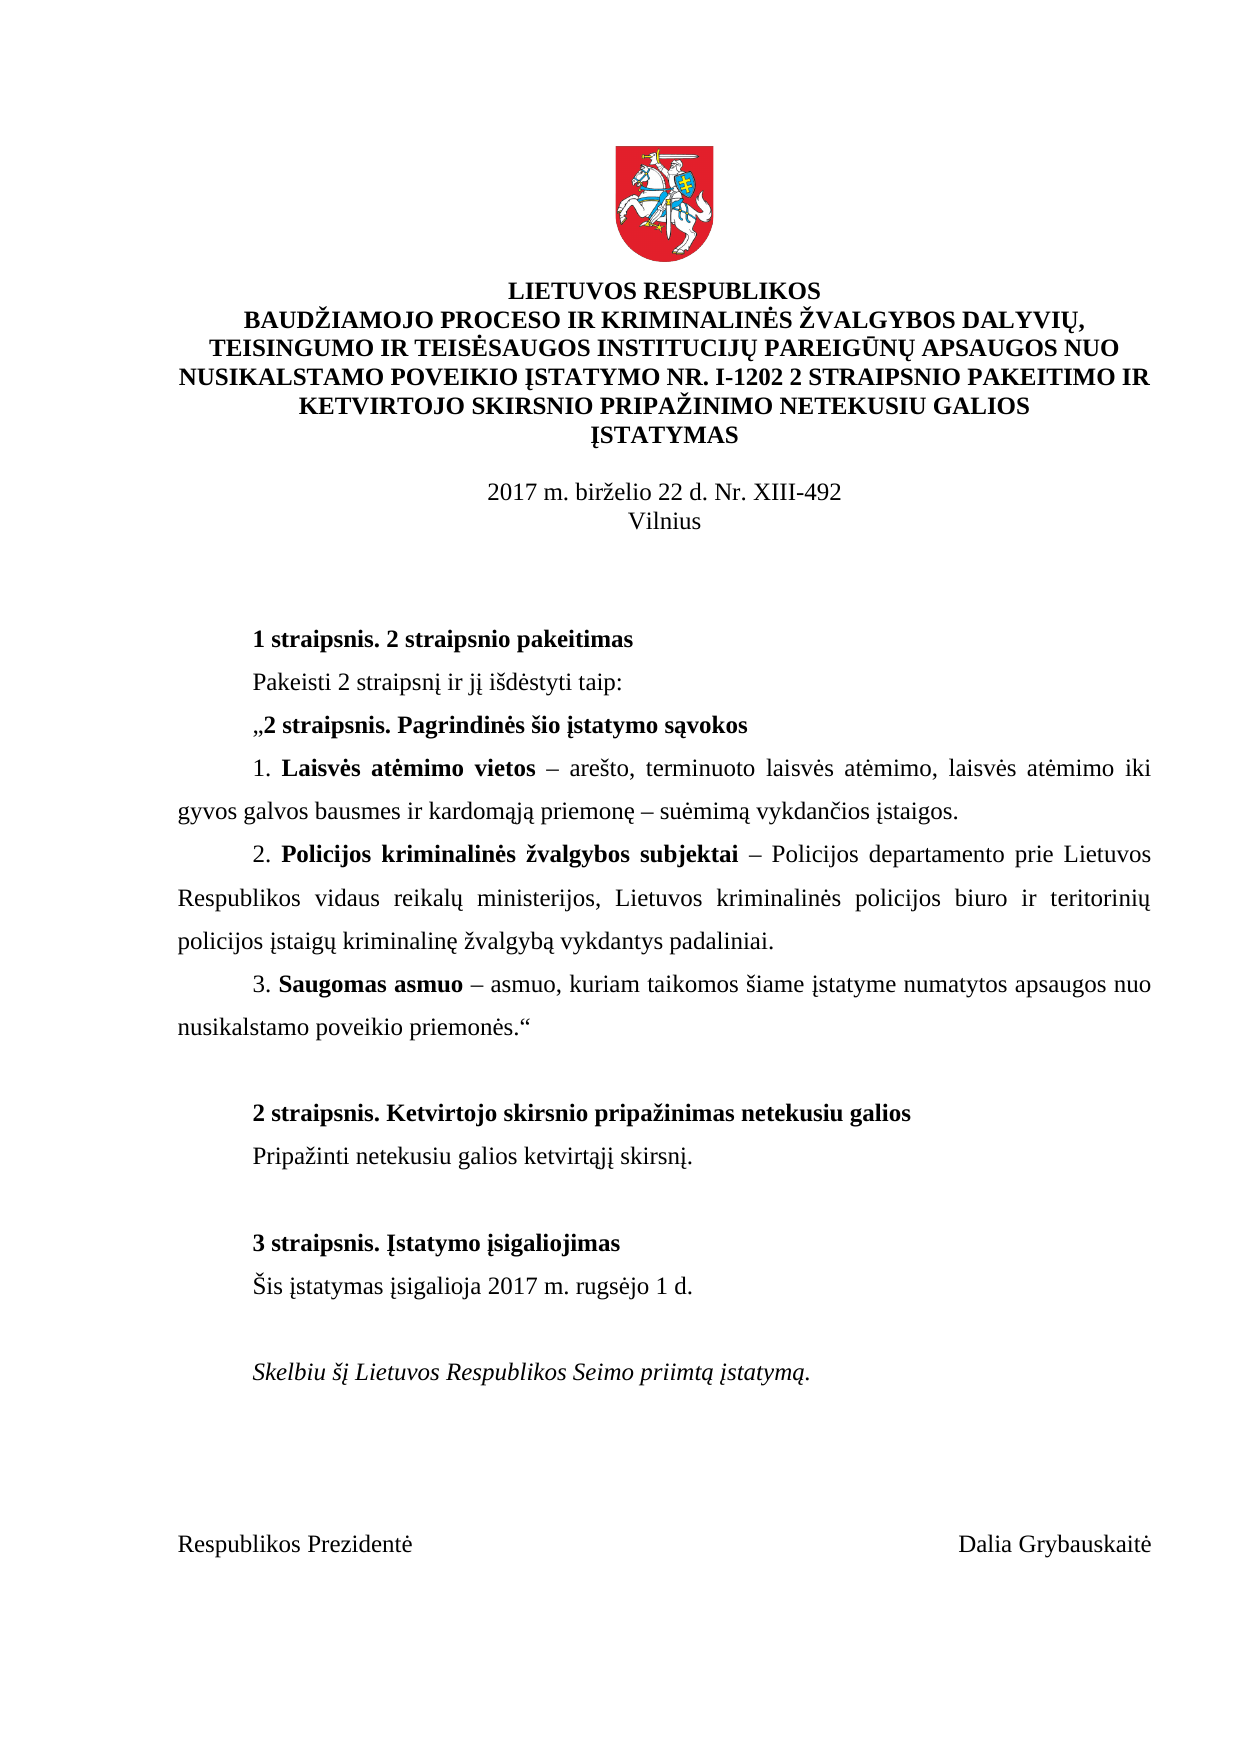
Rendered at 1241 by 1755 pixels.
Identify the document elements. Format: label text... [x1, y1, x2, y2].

text „2 straipsnis. Pagrindinės šio įstatymo sąvokos [177, 710, 1152, 739]
text Šis įstatymas įsigalioja 2017 m. rugsėjo 1 d. [177, 1271, 1152, 1299]
text 1 straipsnis. 2 straipsnio pakeitimas [177, 624, 1152, 653]
text 3. Saugomas asmuo – asmuo, kuriam taikomos šiame įstatyme numatytos apsaugos nuo nusikalstamo poveikio priemonės.“ [177, 969, 1152, 1041]
text Pripažinti netekusiu galios ketvirtąjį skirsnį. [177, 1141, 1152, 1170]
text Respublikos Prezidentė Dalia Grybauskaitė [177, 1529, 1152, 1558]
text Pakeisti 2 straipsnį ir jį išdėstyti taip: [177, 667, 1152, 696]
text 2. Policijos kriminalinės žvalgybos subjektai – Policijos departamento prie Lietuvos Respublikos vidaus reikalų ministerijos, Lietuvos kriminalinės policijos biuro ir teritorinių policijos įstaigų kriminalinę žvalgybą vykdantys padaliniai. [177, 839, 1152, 954]
text Skelbiu šį Lietuvos Respublikos Seimo priimtą įstatymą. [177, 1357, 1152, 1386]
text Vilnius [177, 506, 1152, 535]
text 2017 m. birželio 22 d. Nr. XIII-492 [177, 477, 1152, 506]
text LIETUVOS RESPUBLIKOS [177, 276, 1152, 305]
text 2 straipsnis. Ketvirtojo skirsnio pripažinimas netekusiu galios [177, 1098, 1152, 1127]
text ĮSTATYMAS [177, 420, 1152, 448]
text 3 straipsnis. Įstatymo įsigaliojimas [177, 1228, 1152, 1256]
text BAUDŽIAMOJO PROCESO IR KRIMINALINĖS ŽVALGYBOS DALYVIŲ, TEISINGUMO IR TEISĖSAUGOS INSTITUCIJŲ PAREIGŪNŲ APSAUGOS NUO NUSIKALSTAMO POVEIKIO ĮSTATYMO NR. I-1202 2 STRAIPSNIO PAKEITIMO IR KETVIRTOJO SKIRSNIO PRIPAŽINIMO NETEKUSIU GALIOS [177, 305, 1152, 420]
text 1. Laisvės atėmimo vietos – arešto, terminuoto laisvės atėmimo, laisvės atėmimo iki gyvos galvos bausmes ir kardomąją priemonę – suėmimą vykdančios įstaigos. [177, 753, 1152, 825]
